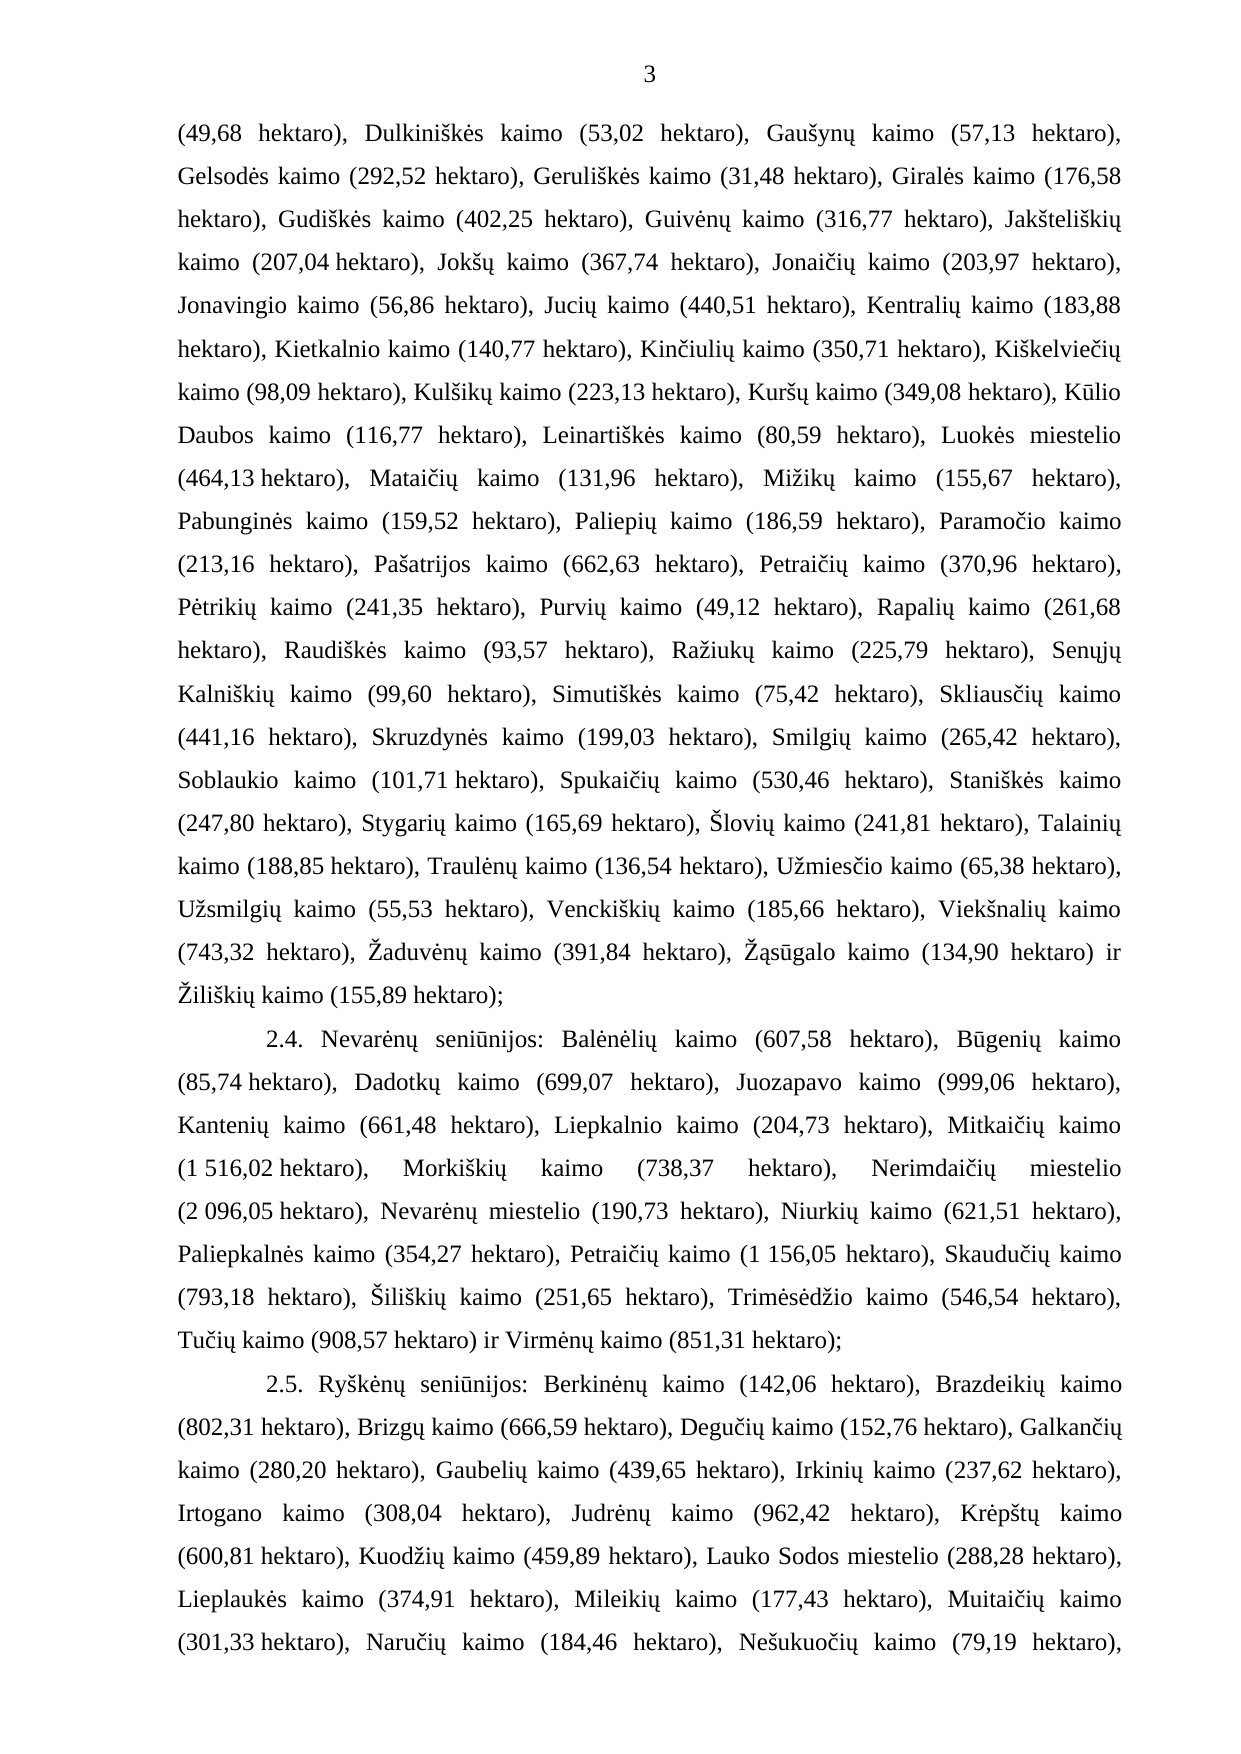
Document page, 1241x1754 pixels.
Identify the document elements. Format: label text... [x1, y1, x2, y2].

text 2.4. Nevarėnų seniūnijos: Balėnėlių kaimo (607,58 hektaro), Būgenių kaimo (85,74 hektaro), Dadotkų kaimo (699,07 hektaro), Juozapavo kaimo (999,06 hektaro), Kantenių kaimo (661,48 hektaro), Liepkalnio kaimo (204,73 hektaro), Mitkaičių kaimo (1 516,02 hektaro), Morkiškių kaimo (738,37 hektaro), Nerimdaičių miestelio (2 096,05 hektaro), Nevarėnų miestelio (190,73 hektaro), Niurkių kaimo (621,51 hektaro), Paliepkalnės kaimo (354,27 hektaro), Petraičių kaimo (1 156,05 hektaro), Skaudučių kaimo (793,18 hektaro), Šiliškių kaimo (251,65 hektaro), Trimėsėdžio kaimo (546,54 hektaro), Tučių kaimo (908,57 hektaro) ir Virmėnų kaimo (851,31 hektaro); [177, 1024, 1122, 1354]
text 2.5. Ryškėnų seniūnijos: Berkinėnų kaimo (142,06 hektaro), Brazdeikių kaimo (802,31 hektaro), Brizgų kaimo (666,59 hektaro), Degučių kaimo (152,76 hektaro), Galkančių kaimo (280,20 hektaro), Gaubelių kaimo (439,65 hektaro), Irkinių kaimo (237,62 hektaro), Irtogano kaimo (308,04 hektaro), Judrėnų kaimo (962,42 hektaro), Krėpštų kaimo (600,81 hektaro), Kuodžių kaimo (459,89 hektaro), Lauko Sodos miestelio (288,28 hektaro), Lieplaukės kaimo (374,91 hektaro), Mileikių kaimo (177,43 hektaro), Muitaičių kaimo (301,33 hektaro), Naručių kaimo (184,46 hektaro), Nešukuočių kaimo (79,19 hektaro), [177, 1369, 1122, 1656]
text (49,68 hektaro), Dulkiniškės kaimo (53,02 hektaro), Gaušynų kaimo (57,13 hektaro), Gelsodės kaimo (292,52 hektaro), Geruliškės kaimo (31,48 hektaro), Giralės kaimo (176,58 hektaro), Gudiškės kaimo (402,25 hektaro), Guivėnų kaimo (316,77 hektaro), Jakšteliškių kaimo (207,04 hektaro), Jokšų kaimo (367,74 hektaro), Jonaičių kaimo (203,97 hektaro), Jonavingio kaimo (56,86 hektaro), Jucių kaimo (440,51 hektaro), Kentralių kaimo (183,88 hektaro), Kietkalnio kaimo (140,77 hektaro), Kinčiulių kaimo (350,71 hektaro), Kiškelviečių kaimo (98,09 hektaro), Kulšikų kaimo (223,13 hektaro), Kuršų kaimo (349,08 hektaro), Kūlio Daubos kaimo (116,77 hektaro), Leinartiškės kaimo (80,59 hektaro), Luokės miestelio (464,13 hektaro), Mataičių kaimo (131,96 hektaro), Mižikų kaimo (155,67 hektaro), Pabunginės kaimo (159,52 hektaro), Paliepių kaimo (186,59 hektaro), Paramočio kaimo (213,16 hektaro), Pašatrijos kaimo (662,63 hektaro), Petraičių kaimo (370,96 hektaro), Pėtrikių kaimo (241,35 hektaro), Purvių kaimo (49,12 hektaro), Rapalių kaimo (261,68 hektaro), Raudiškės kaimo (93,57 hektaro), Ražiukų kaimo (225,79 hektaro), Senųjų Kalniškių kaimo (99,60 hektaro), Simutiškės kaimo (75,42 hektaro), Skliausčių kaimo (441,16 hektaro), Skruzdynės kaimo (199,03 hektaro), Smilgių kaimo (265,42 hektaro), Soblaukio kaimo (101,71 hektaro), Spukaičių kaimo (530,46 hektaro), Staniškės kaimo (247,80 hektaro), Stygarių kaimo (165,69 hektaro), Šlovių kaimo (241,81 hektaro), Talainių kaimo (188,85 hektaro), Traulėnų kaimo (136,54 hektaro), Užmiesčio kaimo (65,38 hektaro), Užsmilgių kaimo (55,53 hektaro), Venckiškių kaimo (185,66 hektaro), Viekšnalių kaimo (743,32 hektaro), Žaduvėnų kaimo (391,84 hektaro), Žąsūgalo kaimo (134,90 hektaro) ir Žiliškių kaimo (155,89 hektaro); [177, 118, 1122, 1009]
